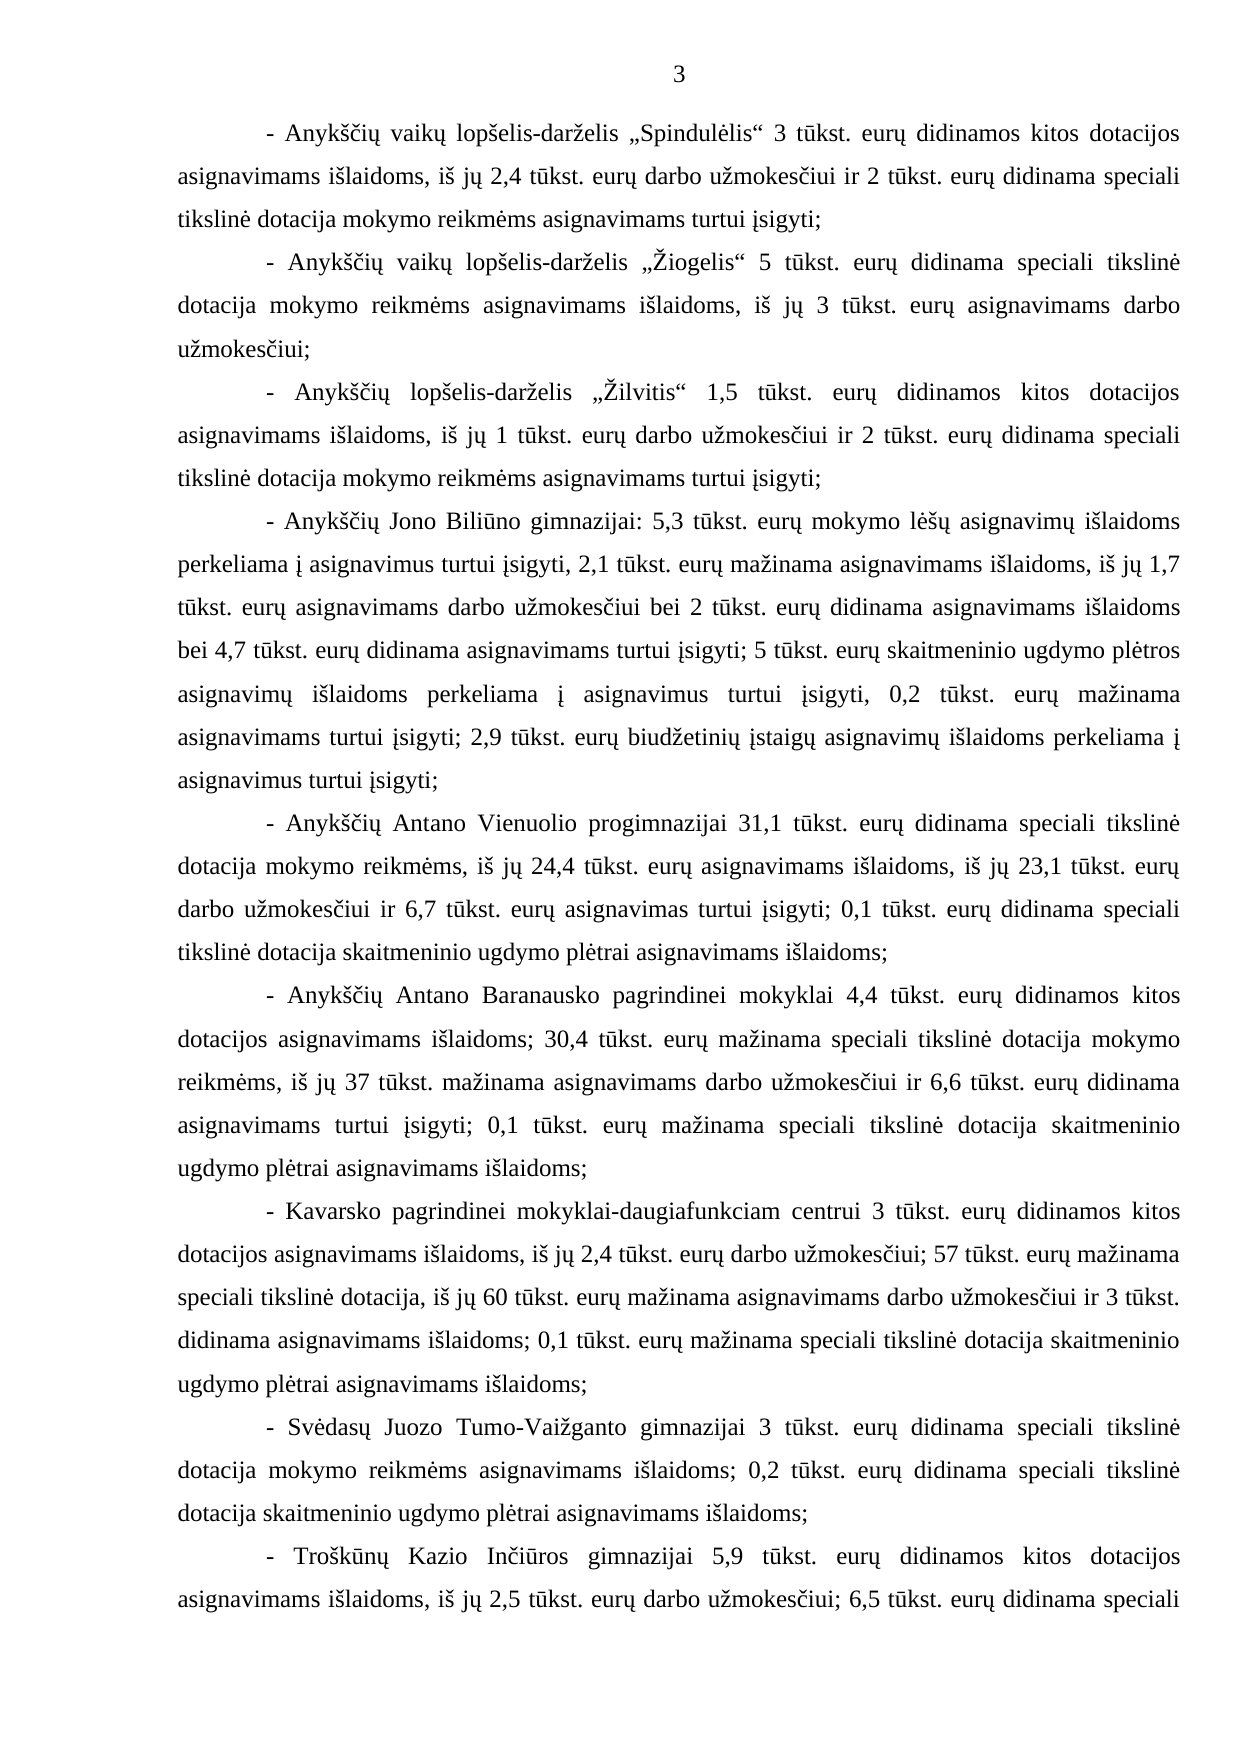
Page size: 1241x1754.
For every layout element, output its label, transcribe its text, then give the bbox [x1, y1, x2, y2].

text - Svėdasų Juozo Tumo-Vaižganto gimnazijai 3 tūkst. eurų didinama speciali tikslinė dotacija mokymo reikmėms asignavimams išlaidoms; 0,2 tūkst. eurų didinama speciali tikslinė dotacija skaitmeninio ugdymo plėtrai asignavimams išlaidoms; [177, 1412, 1181, 1527]
text - Anykščių vaikų lopšelis-darželis „Žiogelis“ 5 tūkst. eurų didinama speciali tikslinė dotacija mokymo reikmėms asignavimams išlaidoms, iš jų 3 tūkst. eurų asignavimams darbo užmokesčiui; [177, 247, 1181, 362]
text - Anykščių Antano Vienuolio progimnazijai 31,1 tūkst. eurų didinama speciali tikslinė dotacija mokymo reikmėms, iš jų 24,4 tūkst. eurų asignavimams išlaidoms, iš jų 23,1 tūkst. eurų darbo užmokesčiui ir 6,7 tūkst. eurų asignavimas turtui įsigyti; 0,1 tūkst. eurų didinama speciali tikslinė dotacija skaitmeninio ugdymo plėtrai asignavimams išlaidoms; [177, 808, 1181, 966]
text - Kavarsko pagrindinei mokyklai-daugiafunkciam centrui 3 tūkst. eurų didinamos kitos dotacijos asignavimams išlaidoms, iš jų 2,4 tūkst. eurų darbo užmokesčiui; 57 tūkst. eurų mažinama speciali tikslinė dotacija, iš jų 60 tūkst. eurų mažinama asignavimams darbo užmokesčiui ir 3 tūkst. didinama asignavimams išlaidoms; 0,1 tūkst. eurų mažinama speciali tikslinė dotacija skaitmeninio ugdymo plėtrai asignavimams išlaidoms; [177, 1196, 1181, 1397]
text - Anykščių vaikų lopšelis-darželis „Spindulėlis“ 3 tūkst. eurų didinamos kitos dotacijos asignavimams išlaidoms, iš jų 2,4 tūkst. eurų darbo užmokesčiui ir 2 tūkst. eurų didinama speciali tikslinė dotacija mokymo reikmėms asignavimams turtui įsigyti; [177, 118, 1181, 233]
text - Anykščių Antano Baranausko pagrindinei mokyklai 4,4 tūkst. eurų didinamos kitos dotacijos asignavimams išlaidoms; 30,4 tūkst. eurų mažinama speciali tikslinė dotacija mokymo reikmėms, iš jų 37 tūkst. mažinama asignavimams darbo užmokesčiui ir 6,6 tūkst. eurų didinama asignavimams turtui įsigyti; 0,1 tūkst. eurų mažinama speciali tikslinė dotacija skaitmeninio ugdymo plėtrai asignavimams išlaidoms; [177, 981, 1181, 1182]
text - Anykščių lopšelis-darželis „Žilvitis“ 1,5 tūkst. eurų didinamos kitos dotacijos asignavimams išlaidoms, iš jų 1 tūkst. eurų darbo užmokesčiui ir 2 tūkst. eurų didinama speciali tikslinė dotacija mokymo reikmėms asignavimams turtui įsigyti; [177, 377, 1181, 492]
text - Anykščių Jono Biliūno gimnazijai: 5,3 tūkst. eurų mokymo lėšų asignavimų išlaidoms perkeliama į asignavimus turtui įsigyti, 2,1 tūkst. eurų mažinama asignavimams išlaidoms, iš jų 1,7 tūkst. eurų asignavimams darbo užmokesčiui bei 2 tūkst. eurų didinama asignavimams išlaidoms bei 4,7 tūkst. eurų didinama asignavimams turtui įsigyti; 5 tūkst. eurų skaitmeninio ugdymo plėtros asignavimų išlaidoms perkeliama į asignavimus turtui įsigyti, 0,2 tūkst. eurų mažinama asignavimams turtui įsigyti; 2,9 tūkst. eurų biudžetinių įstaigų asignavimų išlaidoms perkeliama į asignavimus turtui įsigyti; [177, 506, 1181, 794]
text - Troškūnų Kazio Inčiūros gimnazijai 5,9 tūkst. eurų didinamos kitos dotacijos asignavimams išlaidoms, iš jų 2,5 tūkst. eurų darbo užmokesčiui; 6,5 tūkst. eurų didinama speciali [177, 1541, 1181, 1613]
